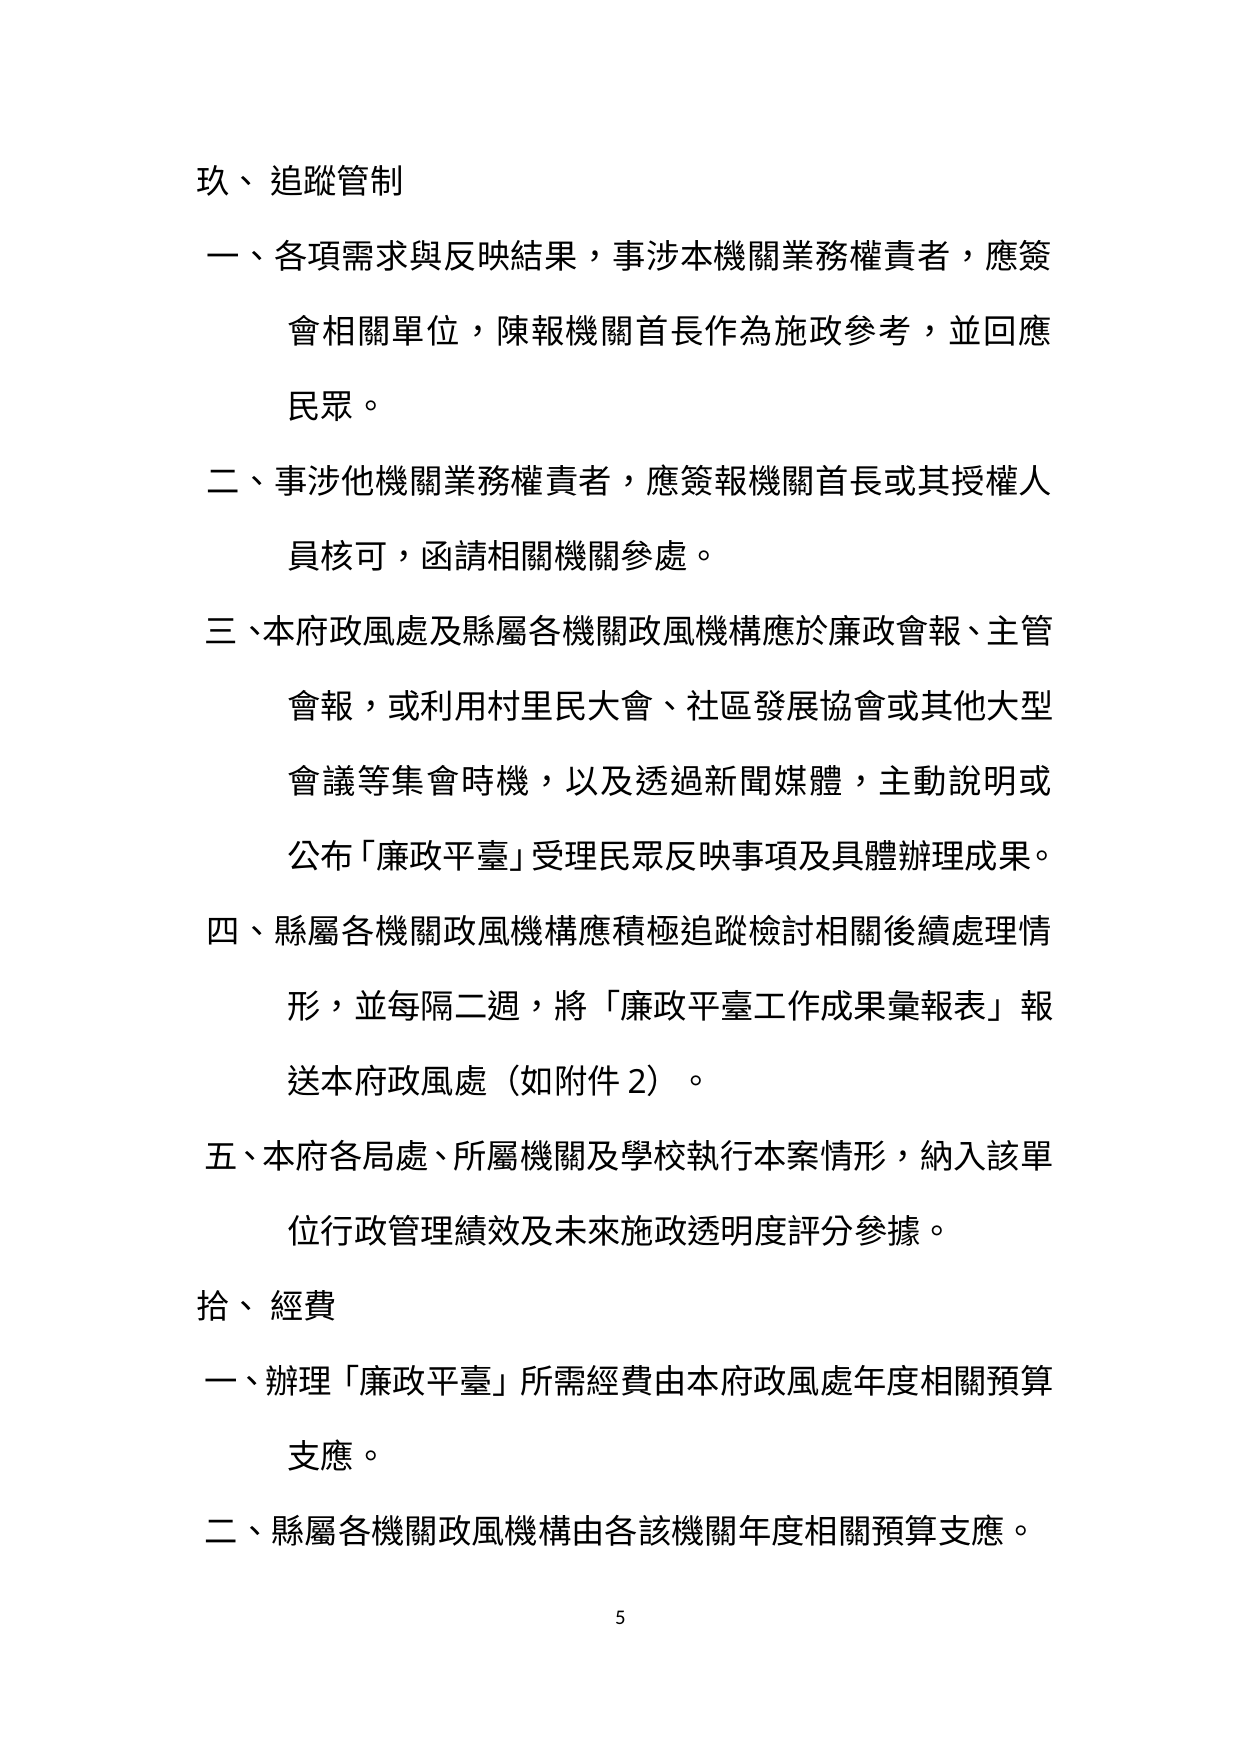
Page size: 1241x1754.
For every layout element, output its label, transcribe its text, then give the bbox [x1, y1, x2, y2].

text 一、辦理「廉政平臺」所需經費由本府政風處年度相關預算支應。 [187, 1341, 1053, 1491]
text 玖、 追蹤管制 [187, 141, 1053, 216]
text 四、縣屬各機關政風機構應積極追蹤檢討相關後續處理情形，並每隔二週，將「廉政平臺工作成果彙報表」報送本府政風處（如附件2）。 [187, 891, 1053, 1116]
text 三、本府政風處及縣屬各機關政風機構應於廉政會報、主管會報，或利用村里民大會、社區發展協會或其他大型會議等集會時機，以及透過新聞媒體，主動說明或公布「廉政平臺」受理民眾反映事項及具體辦理成果。 [187, 591, 1053, 891]
text 一、各項需求與反映結果，事涉本機關業務權責者，應簽會相關單位，陳報機關首長作為施政參考，並回應民眾。 [187, 216, 1053, 441]
text 拾、 經費 [187, 1266, 1053, 1341]
text 二、縣屬各機關政風機構由各該機關年度相關預算支應。 [187, 1491, 1053, 1566]
text 二、事涉他機關業務權責者，應簽報機關首長或其授權人員核可，函請相關機關參處。 [187, 441, 1053, 591]
text 五、本府各局處、所屬機關及學校執行本案情形，納入該單位行政管理績效及未來施政透明度評分參據。 [187, 1116, 1053, 1266]
